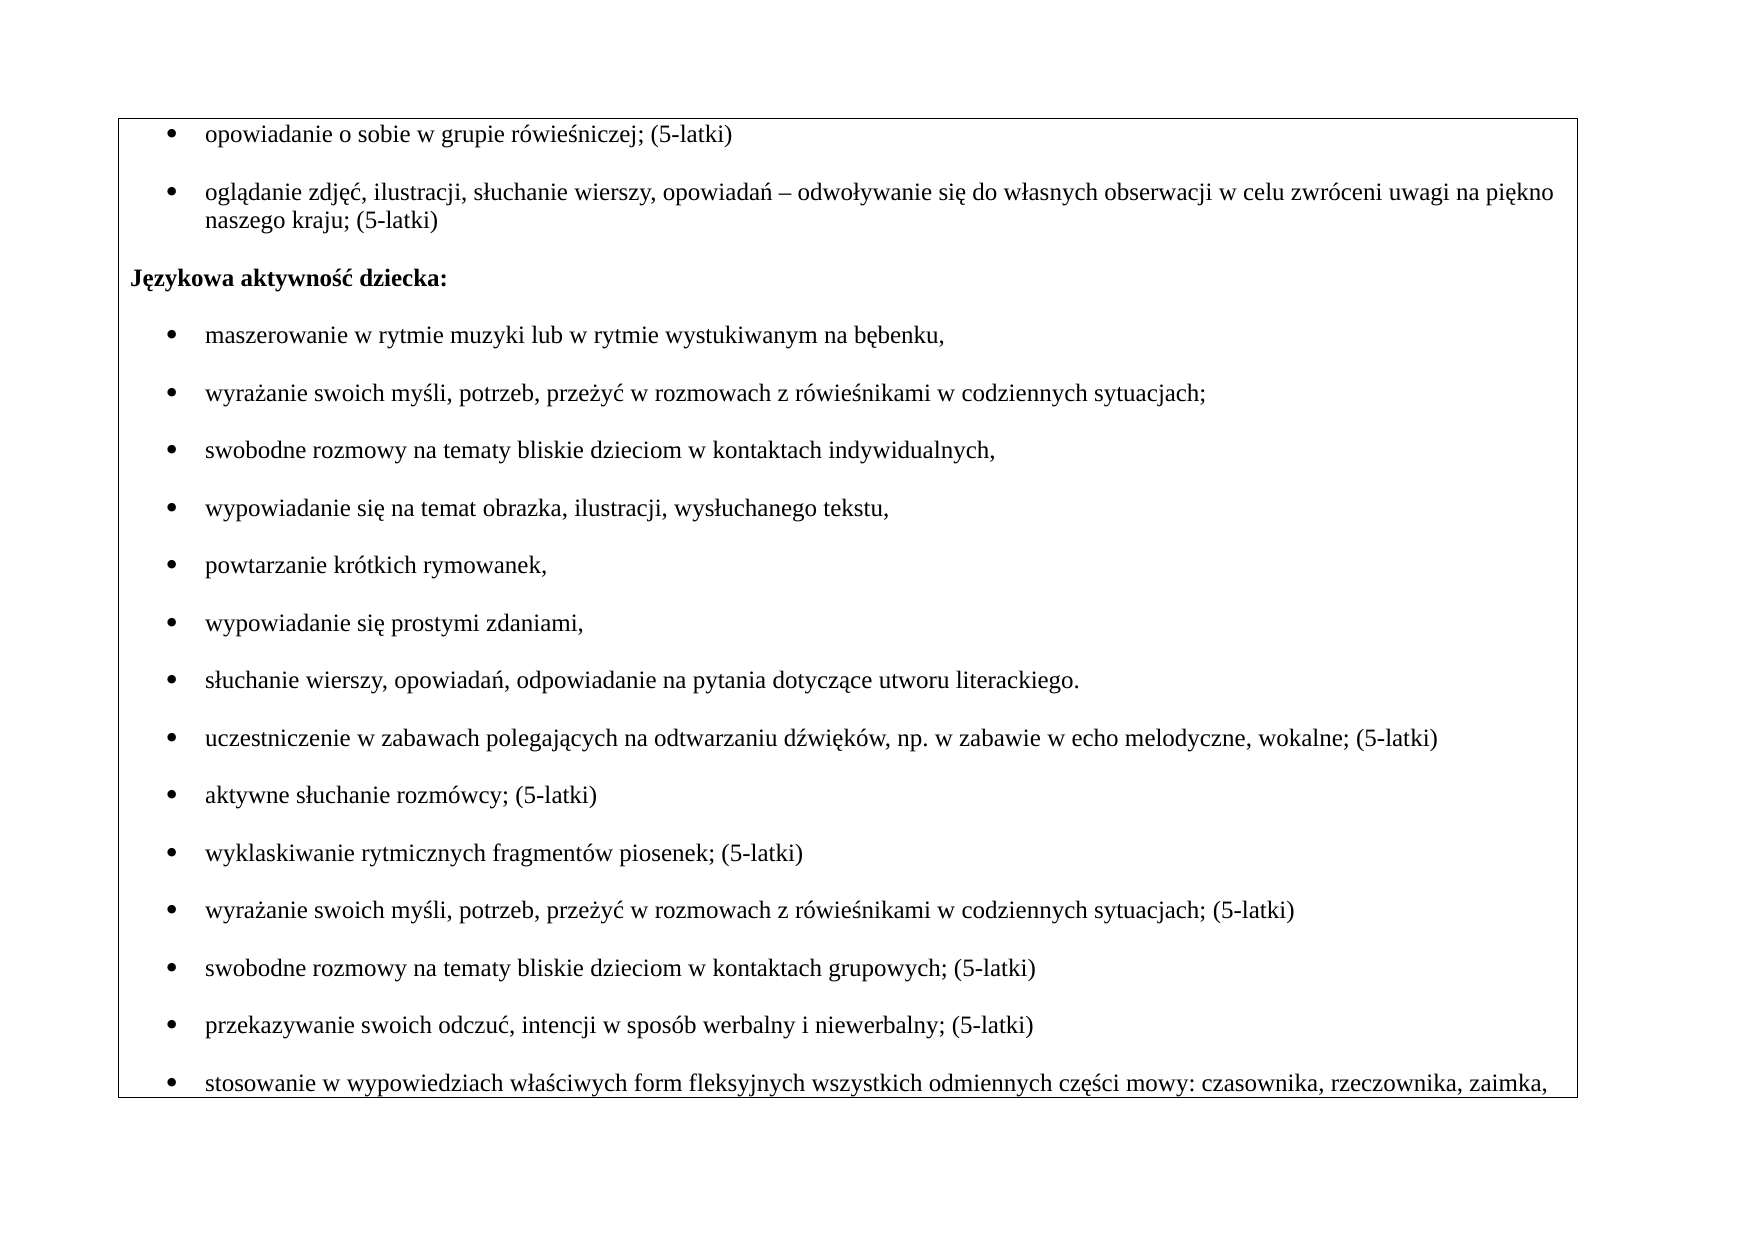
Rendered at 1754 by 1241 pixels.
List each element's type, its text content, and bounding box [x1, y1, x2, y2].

table_cell Treści programowe: Fizyczny obszar rozwoju dziecka Społeczna aktywność dziecka: korzystanie z własnych zmysłów: rozpoznawanie smaku, zapachu, słyszanych dźwięków, rozpoznawanie za pomocą wzroku, dotyku, korzystanie z toalety, udział w porządkowaniu sali po skończonej zabawie, zawracanie uwagi na kulturę spożywania posiłków; (5-latki) samodzielne rozbieranie się i ubieranie oraz dbanie o swoją garderobę; (5-latki) porządkowanie po sobie miejsc zabaw, pracy i spożywania posiłków; (5-latki) dbanie o porządek na półkach indywidualnych; (5-latki) Językowa aktywność dziecka: rozwijanie sprawności całego ciała (w toku wykonywania czynności samoobsługowych, zabaw ruchowych); nabywanie koordynacji ruchowej nabywanie koordynacji wzrokowo-ruchowej, np. powtarzanie prostych ruchów innej osoby w czasie zabawy. nabywanie sprawności manualnej (poprzez wykonywanie czynności wymagających zaangażowania mięśni dłoni, np. lepienie prostych kształtów z plasteliny, zgniatanie i zaginanie papieru) rozwijanie sprawności całego ciała (w toku wykonywania czynności samoobsługowych, zabaw ruchowych i ćwiczeń gimnastycznych); (5-latki) wykonywanie czynności wymagających zaangażowania mięśni dłoni, np.: lepienie z plasteliny, zgniatanie i zaginanie papieru, wycinanie, wydzieranie; (5-latki) rozwijanie koordynacji wzrokowo-ruchowej, np.: powtarzanie ruchów innej osoby w czasie zabawy; (5-latki) wykonywanie czynności z dużym i małym napięciem mięśniowym w toku zabaw ruchowych i ćwiczeń plastycznych; (5-latki) odwzorowywanie elementów (przerysowywanie, rysowanie według wzoru, kalkowanie); (5-latki) Artystyczna aktywność dziecka: uczestniczenie w zabawach rytmicznych i ruchowych, reagowanie na zmiany tempa i dynamiki utworu o dużym zróżnicowaniu, rytmiczne poruszanie się przy muzyce, uczestniczenie w zabawach konstrukcyjnych, uczestniczenie w zabawach angażujących kilka zmysłów jednocześnie. uczestniczenie w zabawach rytmicznych, ruchowych, pląsach przy muzyce; (5-latki) uczestniczenie w zabawach konstrukcyjno-technicznych wykorzystujących doświadczenia zbierane podczas poznawania środowiska technicznego, np. składanie zabawek z oddzielnych części, budowanie różnych konstrukcji z klocków, przezywanie radości z pozytywnych efektów swoich działań; (5-latki) Ruchowa i zdrowotna aktywność dziecka: uczestniczenie w zabawach ruchowych: kształtujących postawę, orientacyjno-porządkowych, bieżnych, z elementami czworakowania, z elementami skoku, podskoku, z elementami toczenia, z elementami rzutu, chwytu, równoważnych, organizowanych metodą opowieści ruchowych, ze śpiewem, przebywanie na świeżym powietrzu – uczestniczenie w spacerach, zabawach, dbanie o higienę poprzez: codzienne mycie całego ciała, mycie zębów po posiłkach, samodzielne korzystanie z toalety, mycie rąk, zwłaszcza po pobycie w toalecie i zabawie na świeżym powietrzu, utrzymywanie czystości odzieży, obuwia, samodzielne ubieranie się i rozbieranie, dbanie o rzeczy osobiste, codzienne zmienianie bielizny, nieużywanie cudzych grzebieni, szczotek, ręczników, zachowywanie porządku w miejscu zabawy, wyrabianie nawyków zdrowotnych przy każdej nadarzającej się sytuacji (np. mycie rąk po skorzystaniu z toalety, składanie w jedno miejsce ubrań podczas przygotowań do leżakowania, korzystnie z chusteczek higienicznych w razie potrzeby), nazywanie części ciała; (5-latki) utrwalanie orientacji w schemacie własnego ciała i ciała drugiej osoby (np. w kontekście kształtowania prawidłowej postawy); (5-latki) uczestniczenie w zabawach ruchowych: kształtujących postawę, orientacyjno-porządkowych, bieżnych, z elementami skoku, podskoku, z elementami toczenia, z elementami rzutu, chwytu, równoważnych, organizowanych metodą opowieści ruchowych, ze śpiewem; (5-latki) uczestniczenie w zabawach organizowanych w terenie (w ogrodzie przedszkolnym, w parku, na boisku) w różnych porach roku (na śniegu, w wodzie); (5-latki) uczestniczenie w ćwiczeniach gimnastycznych; (5-latki) ubieranie się odpowiednio do warunków atmosferycznych występujących w danej porze roku (zapobieganie przegrzaniu i zmarznięciu); (5-latki) przebywanie na świeżym powietrzu; uczestniczenie w spacerach, zabawach i ćwiczeniach ruchowych; (5-latki) dbanie o higienę poprzez codzienne mycie całego ciała, mycie zębów po posiłkach, samodzielne korzystanie z toalety, mycie rak, zwłaszcza po pobycie w toalecie i po zabawie na świeżym powietrzu, utrzymywanie czystości odzieży, obuwia; zwracanie uwagi na estetyczny wygląd, samodzielne ubieranie się i rozbieranie, dbanie o rzeczy osobiste, codzienne zmienianie bielizny, nieużywanie cudzych grzebieni, szczotek, ręczników, zachowywanie porządku w miejscu zabawy, pracy, nauki; (5-latki) sygnalizowanie nauczycielowi złego samopoczucia; (5-latki) wyrabianie nawyków zdrowotnych, np. samodzielnego ubierania się, poprawnego korzystania z toalety, właściwego zachowania się przy stole, przestrzegania zasad bezpieczeństwa w toku zabaw ruchowych i innych; (5-latki) aktywne uczestniczenie w zabawach na świeżym powietrzu; (5-latki) przeplatanie aktywności ruchowej z odpoczynkiem; (5-latki) bezpieczne posługiwanie się nożyczkami; (5-latki) wybieranie bezpiecznego miejsca do zabaw; (5-latki) bezpieczne korzystanie ze sprzętu sportowego, urządzeń znajdujących się na placu zabaw; (5-latki) informowanie nauczyciela o wszystkich sytuacjach budzących wątpliwości i obawy; (5-latki) Emocjonalny obszar rozwoju dziecka Społeczna aktywność dziecka: podejmowanie prób wspólnych zabaw, wyrażanie i nazywanie różnych emocji podczas zabaw; (5-latki) określanie sytuacji wywołujących różne emocje, np.: radość, złość, smutek, strach; (5-latki) radzenie sobie z emocjami poprzez udział w zabawach , rozmowach, słuchaniu wybranych utworów literackich; (5-latki) zapraszanie innych dzieci do wspólnej zabawy; (5-latki) szanowanie wytworów pracy innych oraz ich własności; (5-latki) dzielenie się wrażeniami, spostrzeżeniami z obserwacji danego zdarzenia, danej sytuacji; (5-latki) zwracanie się o pomoc w trudnych sytuacjach; (5-latki) Społeczny obszar rozwoju dziecka Społeczna aktywność dziecka: podawanie swojego imienia i nazwiska, pełnienie ról społecznych (członkowie rodziny), np. w toku zabaw tematycznych, dzielenie się informacjami na temat ważnych wydarzeń z życia rodziny, wzajemne okazywanie sobie uczuć przez członków rodziny, poznawanie imion i nazwisk dzieci z grupy, przestrzeganie ustalonych umów i zasad regulujących współżycie w grupie, podejmowanie prób wspólnych zabaw, uczestniczenie we wspólnych zabawach, odpowiadanie na pytania, prezentowanie swoich wyrobów, dokonanie samooceny ich wykonania; (5-latki) uczestniczenie w sytuacjach stwarzających możliwość wyboru, przewidywanie skutków zachowań, zwracanie uwagi na konsekwencje wynikające z danego wyboru; (5-latki) przestrzeganie wspólnie ustalonych umów i zasad regulujących współżycie w grupie; (5-latki) dostrzeganie potrzeb innych, szanowanie ich; (5-latki) cieszenie się z sukcesów drugiej osoby; (5-latki) pomaganie kolegom w sytuacjach wywołujących smutek; (5-latki) szanowanie wytworów pracy innych oraz ich własności; (5-latki) współdziałanie podczas zabaw, gier, tańców integracyjnych; (5-latki) unikanie zachować agresywnych, powstrzymywanie ich, dążenie do kompromisu; (5-latki) uczestniczenie we wspólnych zabawach, np.: ruchowych, prowadzonych metodą Rudolfa Labana, Weroniki Sherborne, wspólne wykonywanie prac plastycznych; (5-latki) dzielenie się wrażeniami, spostrzeżeniami z obserwacji danego zdarzenia, danej sytuacji; (5-latki) odpowiadanie na zadane pytania, formułowanie własnych pytań; (5-latki) Poznawczy obszar rozwoju dziecka Społeczna aktywność dziecka: określanie tego, co dziecko lubi robić, wymienianie i nazywanie wybranych zawodów, poznawanie czynności, jakie wykonują osoby z najbliższego otoczenia, nazywanie narzędzi pracy, zwrócenie uwagi na ubiór tych osób, spacerowanie w pobliżu przedszkola. określanie tego, co dziecko robi dobrze: (5-latki) podawanie nazw zawodów wykonywanych przez osoby w jego najbliższym otoczeniu i nazw tych zawodów, które wzbudziły jego zainteresowanie; (5-latki) identyfikowanie i opisywanie czynności zawodowych wykonywanych przez te osoby; (5-latki) podejmowanie prób posługiwania się przyborami i narzędziami zgodnie z ich przeznaczeniem; (5-latki) opowiadanie o sobie w grupie rówieśniczej; (5-latki) oglądanie zdjęć, ilustracji, słuchanie wierszy, opowiadań – odwoływanie się do własnych obserwacji w celu zwróceni uwagi na piękno naszego kraju; (5-latki) Językowa aktywność dziecka: maszerowanie w rytmie muzyki lub w rytmie wystukiwanym na bębenku, wyrażanie swoich myśli, potrzeb, przeżyć w rozmowach z rówieśnikami w codziennych sytuacjach; swobodne rozmowy na tematy bliskie dzieciom w kontaktach indywidualnych, wypowiadanie się na temat obrazka, ilustracji, wysłuchanego tekstu, powtarzanie krótkich rymowanek, wypowiadanie się prostymi zdaniami, słuchanie wierszy, opowiadań, odpowiadanie na pytania dotyczące utworu literackiego. uczestniczenie w zabawach polegających na odtwarzaniu dźwięków, np. w zabawie w echo melodyczne, wokalne; (5-latki) aktywne słuchanie rozmówcy; (5-latki) wyklaskiwanie rytmicznych fragmentów piosenek; (5-latki) wyrażanie swoich myśli, potrzeb, przeżyć w rozmowach z rówieśnikami w codziennych sytuacjach; (5-latki) swobodne rozmowy na tematy bliskie dzieciom w kontaktach grupowych; (5-latki) przekazywanie swoich odczuć, intencji w sposób werbalny i niewerbalny; (5-latki) stosowanie w wypowiedziach właściwych form fleksyjnych wszystkich odmiennych części mowy: czasownika, rzeczownika, zaimka, przymiotnika, liczebnika; (5-latki) wypowiadanie się złożonymi zdaniami, stosowanie kilkuzdaniowej wypowiedzi; (5-latki) odpowiadanie na pytania, poprawne formułowanie pytań; (5-latki) obserwowanie otoczenia, wymienianie jego elementów, porównywanie ich z tym, co się znajduje dalej; (5-latki) wymawianie samogłosek, a potem wymawianie za nauczycielem spółgłosek; (5-latki) słuchanie zdań, wyodrębnianie w nich słów; liczenie słów w zdaniach; układanie zdań z określonej liczby słów; określanie kolejnych słów w zdaniu; (5-latki) układanie rymów do podanych słów; (5-latki) wyodrębnianie w słowach sylab, określanie ich kolejności; dzielenie słów na sylaby; liczenie sylab w słowach; tworzenie słów rozpoczynających się, kończących się dana sylabą; (5-latki) umiejętne odczytywanie często stosowanych oznaczeń i symboli; (5-latki) zwracanie uwagi na fakt, że czytanie obok mówienia i pisania jest jedną z form komunikowania się ludzi; (5-latki) rozpoznawanie liter drukowanych – małych i wielkich (5-latki) całościowe rozpoznawanie napisów umieszczonych w sali zajęć – nazw znajdujących się tam zabawek, kącików zainteresowań, roślin (sukcesywne ich wymienianie); (5-latki) wykonywanie ćwiczeń rozwijających orientacje przestrzenną (przygotowanie do czytania od lewej strony do prawej); (5-latki) rozumienie wybranych znaków umownych; (5-latki) Artystyczna aktywność dziecka: słuchanie piosenek w wykonaniu nauczyciela, nauka prostych piosenek fragmentami metodą ze słuchu, śpiewanie piosenek razem z osobą dorosłą, uczestniczenie w zabawach rytmicznych, ruchowych, rytmiczne poruszanie się przy muzyce, tworzenie galerii prac plastycznych dzieci słuchanie fragmentów książek i tekstów z czasopism, uczestniczenie w zabawach naśladowczych, uczestniczenie w zabawach konstrukcyjnych. słuchanie piosenek w wykonaniu nauczyciela oraz nagrań; (5-latki) nauka piosenek fragmentami, metodą ze słuchu; (5-latki) śpiewanie piosenek – zbiorowe i indywidualne; (5-latki) wykorzystanie naturalnych efektów perkusyjnych (klaskania, tupania, stukania…) do akompaniamentu podczas słuchania lub śpiewania piosenek; (5-latki) poznawanie wyglądu instrumentów perkusyjnych: kołatki, grzechotki, bębenka, trójkąta, talerzy, drewienek i sposobu gry na nich; (5-latki) wykonywanie akompaniamentu do piosenek na instrumentach perkusyjnych oraz innych przedmiotach – indywidualnie lub grupowo (tworzenie orkiestry); (5-latki) wykonywanie prostych, jedno-, dwutaktowych tematów rytmicznych na instrumentach perkusyjnych; (5-latki) uczestniczenie w zabawach rytmicznych, ruchowych, pląsach przy muzyce; (5-latki) reagowanie na zmiany tempa i dynamiki utworu; (5-latki) estetyczne, rytmiczne poruszanie się przy muzyce; (5-latki) improwizowanie piosenki ruchem; (5-latki) dostrzeganie zmian w wysokości dźwięków; (5-latki) tworzenie galerii prac plastycznych dzieci, związanych, np. z porami roku; (5-latki) tworzenie różnych przestrzennych kompozycji z wykorzystaniem palców, dłoni, całego ciała; (5-latki) rysowanie, malowanie farbami plakatowymi, akwarelami z użyciem palców lub pędzli, na różnym podłożu; wycinanie, wydzieranie z różnych materiałów, obrysowywanie szablonów, lepienie z gliny, plasteliny, masy solnej i papierowej, modeliny, naklejanie, ugniatanie itd.; (5-latki) odczuwanie radości z tworzenia, działania plastycznego; (5-latki) słuchanie, czytanych przez nauczyciela lub lektora, fragmentów literatury z odpowiednią intonacją i odpowiednim natężeniem głosu; zwracanie uwagi na piękno języka polskiego (5-latki) wyrażanie swoich przeżyć wewnętrznych, uczuć poprzez różne formy ekspresji: słowną, ruchową, plastyczną, muzyczną; (5-latki) Aktywność poznawcza wykorzystywanie w zabawach różnych zabawek, przedmiotów, uczestniczenie w zabawach organizowanych przez nauczyciela, dających dziecku satysfakcję i radość, powtarzanie z pamięci wierszy, rymowanek, piosenek w połączeniu z ruchem, nauka na pamięć krótkich wierszy i piosenek treściowo bliskich dzieciom oraz sytuacjom, z jakimi się spotykają, rozwiązywanie prostych zagadek, dotykanie swojego ciała, zabawy z wykorzystaniem palców, dłoni, głowy, ramion itd.; oglądanie siebie w lustrze, liczenie z wymienianiem kolejnych liczebników głównych; zwrócenie uwagi na rolę ostatniego liczebnika, liczenie palców, przedmiotów itp. uczestniczenie w zabawach rozwijających: aktywność badawczą, umiejętność rozwiązywania problemów, myślenie, wyobrażenia, umiejętność klasyfikowania, uogólniania, rozumowania przyczynowo-skutkowego, poznawania samego siebie; (5-latki) uczestniczenie w zabawach organizowanych przez nauczyciela, dających dziecku satysfakcje i radość; (5-latki) wykorzystywanie w zabawach (także w sposób niekonwencjonalny) różnych zabawek, przedmiotów, znaków i symboli; (5-latki) rozpoznawanie przedmiotów, roślin, zwierząt za pomocą zmysłów: dotyku, smaku, węchu, wzroku, słuchu; (5-latki) dbanie o higienę zmysłów, np. unikanie hałasu, krzyku; (5-latki) mówienie z pamięci wierszy, rymowanek, piosenek w połączeniu z ruchem, obrazem, dźwiękiem; (5-latki) nauka na pamięć wierszy i piosenek treściowo bliskich dzieciom oraz sytuacjom, z jakimi się spotykają; (5-latki) uczestniczenie w zabawach, ćwiczeniach, pracach plastycznych, rozmowach, słuchaniu wierszy, opowiadań sprzyjających koncentracji uwagi; (5-latki) uczestniczenie w różnego rodzaju zabawach twórczych (tematycznych, konstrukcyjnych, ruchowych, z elementem pantomimy itd.): (5-latki) rozwijanie myślenia logicznego poprzez: rozwiązywanie zagadek, rebusów; (5-latki) słuchanie rymowanek, wierszy, opisujących nierealne miejsca, postacie, zdarzenia; (5-latki) nazywanie i wskazywanie części ciała występujących podwójnie, parami – oczu, uszu, nóg; (5-latki) poruszanie się pod dyktando nauczyciela; (5-latki) wykonywanie ćwiczeń w parach; (5-latki) budowanie danego szeregu według wzrastającej lub malejącej liczby elementów, wielkości, natężenia barwy; (5-latki) łączenie przedmiotów w grupy na podstawie cechy percepcyjnej, np. barwy, wielkości, kształtu, a następnie cech funkcjonalnych; (5-latki) rozróżnianie błędnego liczenia od poprawnego; (5-latki) rozwijanie wyobraźni przestrzennej (np. poprzez zastosowanie przestrzennych technik plastycznych, takich jak: konstruowanie, modelowanie itp., oraz pozostawianie swobody w zagospodarowaniu przestrzeni kartki w toku rysowania); (5-latki) nabywanie wrażliwości dotykowej (poprzez kontakt z różnym materiałem przeznaczonym do działalności plastyczno-konstrukcyjnej, np. sznurkiem, watą, folia aluminiową, papierem ściernym, styropianem); (5-latki) wyszukiwanie takich samych przedmiotów, obrazów, symboli graficznych; (5-latki) segregowanie danych symboli graficznych według przyjętego kryterium; (5-latki) Program wychowania przedszkolnego, Grupa MAC S.A. 2020 (s. 41–45, 46–48, 50, 52–54, 56–62, 65–68, 70–73, 79). [119, 119, 1577, 1097]
